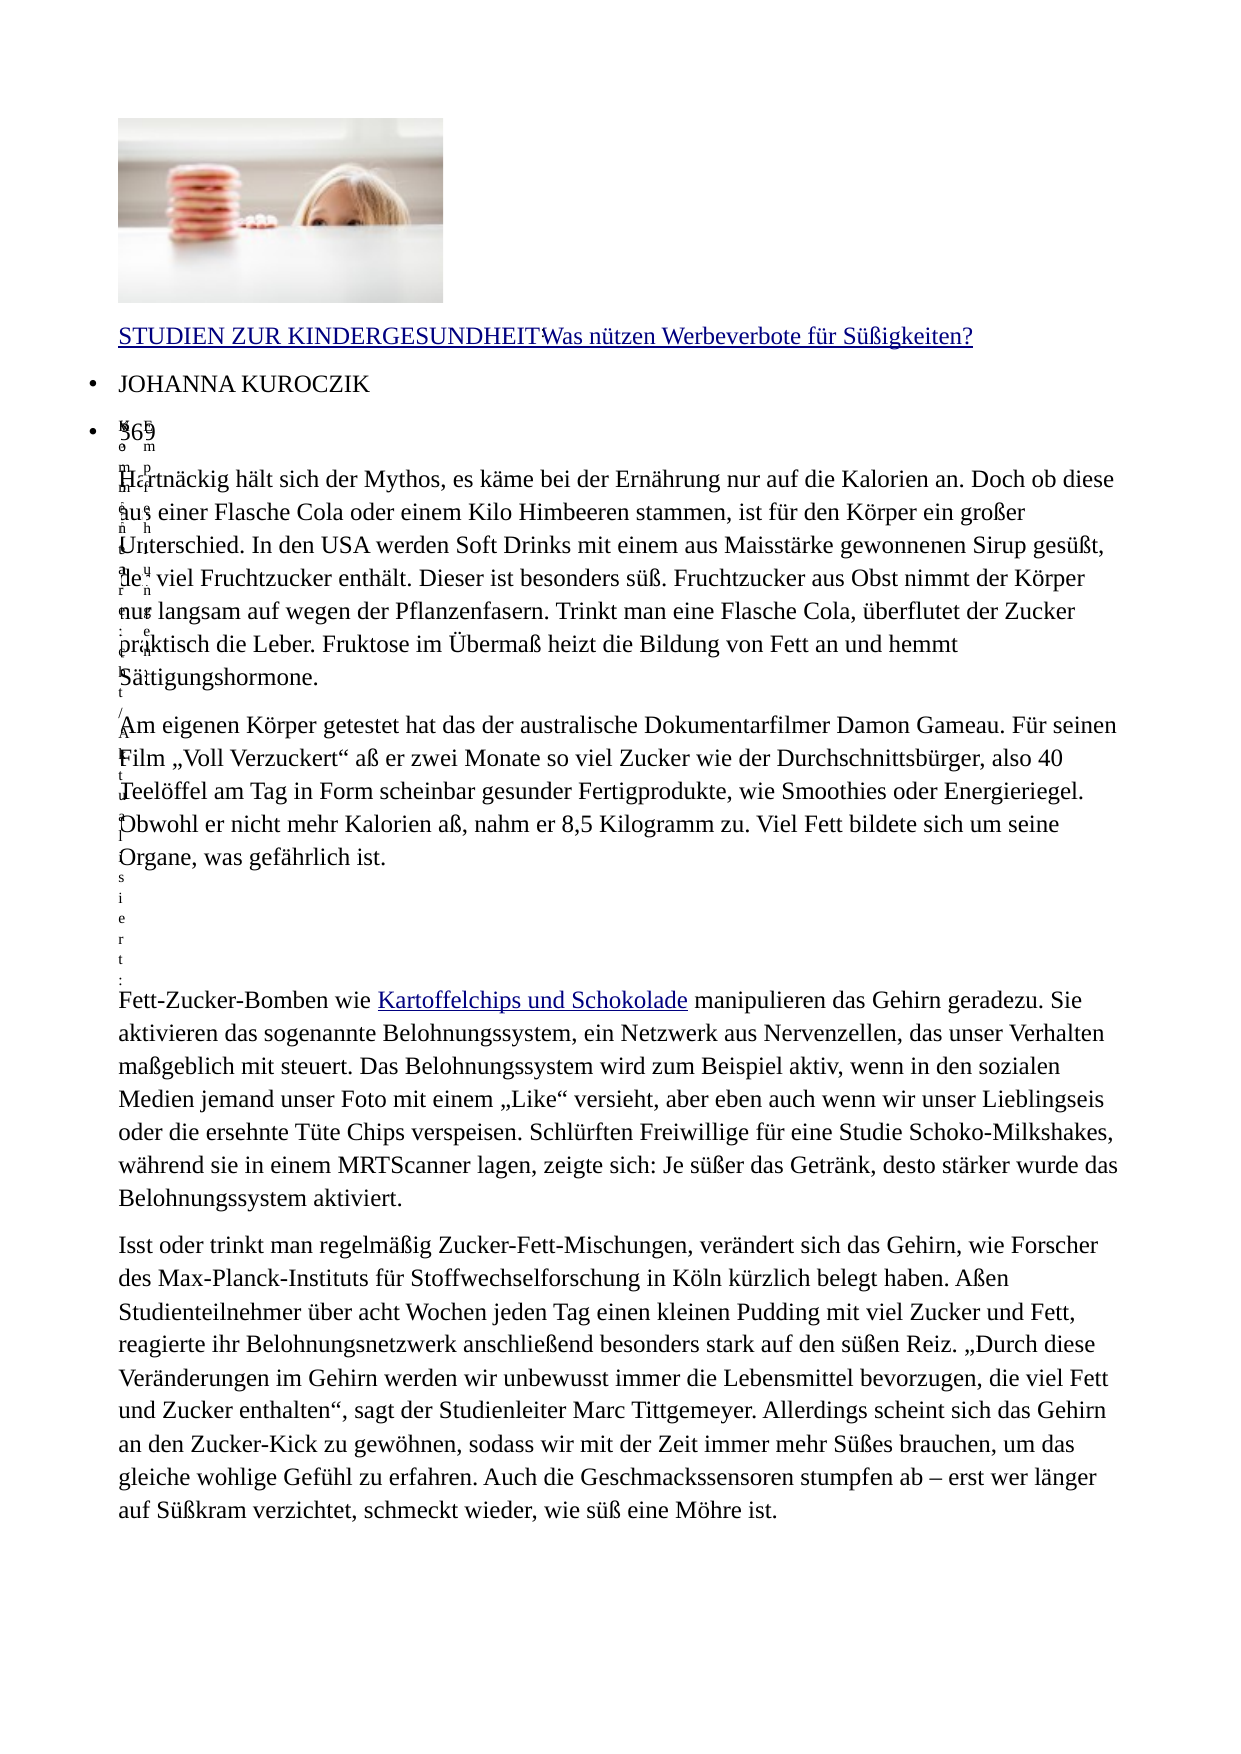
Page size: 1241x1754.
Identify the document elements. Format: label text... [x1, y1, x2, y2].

text Am eigenen Körper getestet hat das der australische Dokumentarfilmer Damon Gameau. Für seinen Film „Voll Verzuckert“ aß er zwei Monate so viel Zucker wie der Durchschnittsbürger, also 40 Teelöffel am Tag in Form scheinbar gesunder Fertigprodukte, wie Smoothies oder Energieriegel. Obwohl er nicht mehr Kalorien aß, nahm er 8,5 Kilogramm zu. Viel Fett bildete sich um seine Organe, was gefährlich ist. [121, 710, 1122, 871]
text Hartnäckig hält sich der Mythos, es käme bei der Ernährung nur auf die Kalorien an. Doch ob diese aus einer Flasche Cola oder einem Kilo Himbeeren stammen, ist für den Körper ein großer Unterschied. In den USA werden Soft Drinks mit einem aus Maisstärke gewonnenen Sirup gesüßt, der viel Fruchtzucker enthält. Dieser ist besonders süß. Fruchtzucker aus Obst nimmt der Körper nur langsam auf wegen der Pflanzenfasern. Trinkt man eine Flasche Cola, überflutet der Zucker praktisch die Leber. Fruktose im Übermaß heizt die Bildung von Fett an und hemmt Sättigungshormone. [121, 464, 1122, 691]
list 369 [121, 417, 143, 445]
text Fett-Zucker-Bomben wie Kartoffelchips und Schokolade manipulieren das Gehirn geradezu. Sie aktivieren das sogenannte Belohnungssystem, ein Netzwerk aus Nervenzellen, das unser Verhalten maßgeblich mit steuert. Das Belohnungssystem wird zum Beispiel aktiv, wenn in den sozialen Medien jemand unser Foto mit einem „Like“ versieht, aber eben auch wenn wir unser Lieblingseis oder die ersehnte Tüte Chips verspeisen. Schlürften Freiwillige für eine Studie Schoko-Milkshakes, während sie in einem MRT­Scanner lagen, zeigte sich: Je süßer das Getränk, desto stärker wurde das Belohnungssystem aktiviert. [118, 985, 1122, 1212]
text Isst oder trinkt man regelmäßig Zucker-Fett-Mischungen, verändert sich das Gehirn, wie Forscher des Max-Planck-Instituts für Stoffwechselforschung in Köln kürzlich belegt haben. Aßen Studienteilnehmer über acht Wochen jeden Tag einen kleinen Pudding mit viel Zucker und Fett, reagierte ihr Belohnungsnetzwerk anschließend besonders stark auf den süßen Reiz. „Durch diese Veränderungen im Gehirn werden wir unbewusst immer die Lebensmittel bevorzugen, die viel Fett und Zucker enthalten“, sagt der Studienleiter Marc Tittgemeyer. Allerdings scheint sich das Gehirn an den Zucker-Kick zu gewöhnen, sodass wir mit der Zeit immer mehr Süßes brauchen, um das gleiche wohlige Gefühl zu erfahren. Auch die Geschmackssensoren stumpfen ab – erst wer länger auf Süßkram verzichtet, schmeckt wieder, wie süß eine Möhre ist. [118, 1231, 1122, 1523]
picture [118, 118, 444, 303]
text STUDIEN ZUR KINDERGESUNDHEITWas nützen Werbeverbote für Süßigkeiten? [118, 321, 1122, 350]
list JOHANNA KUROCZIK [118, 369, 1122, 398]
list 369 [146, 417, 1122, 445]
